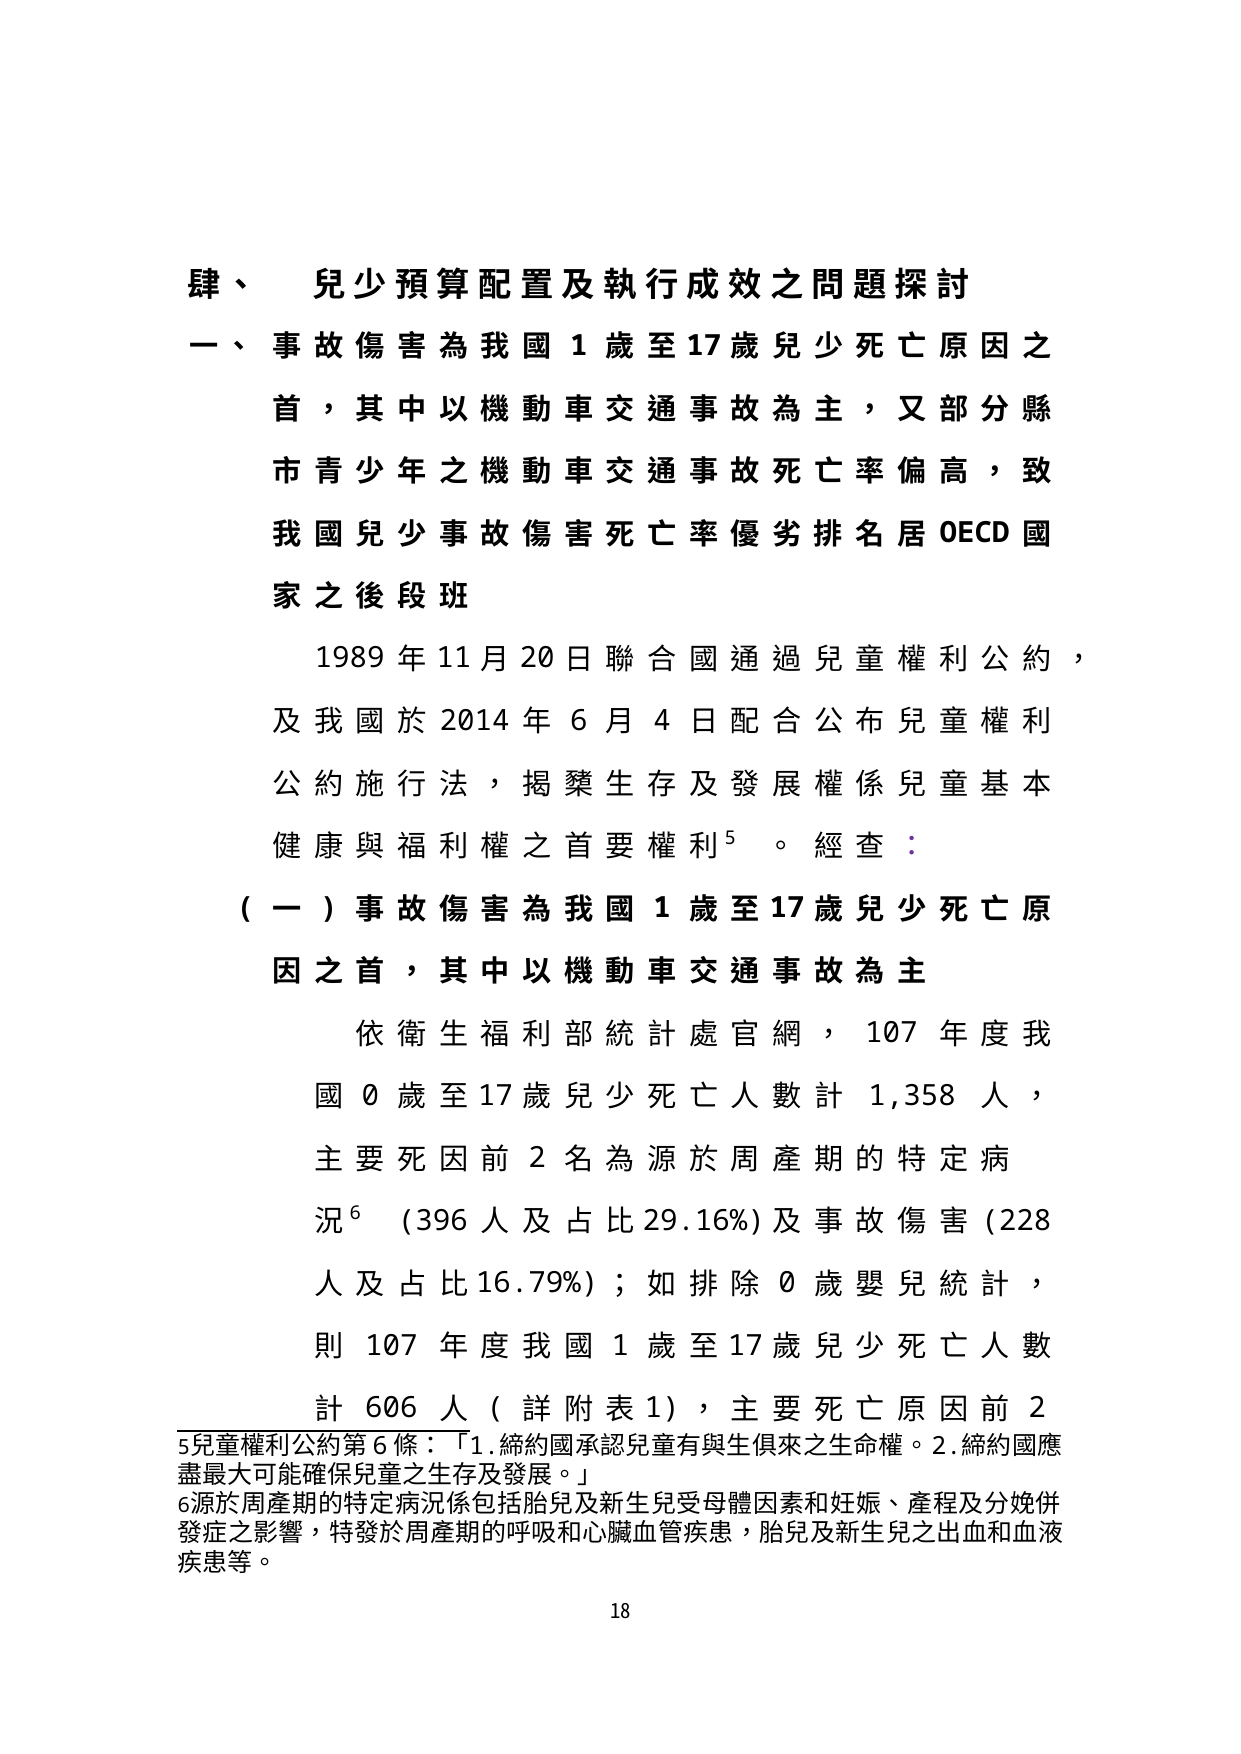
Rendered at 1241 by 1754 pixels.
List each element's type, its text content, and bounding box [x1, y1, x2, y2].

text 1989年11月20日聯合國通過兒童權利公約，及我國於2014年6月4日配合公布兒童權利公約施行法，揭櫫生存及發展權係兒童基本健康與福利權之首要權利。經查： [242, 615, 1058, 865]
text 一、事故傷害為我國1歲至17歲兒少死亡原因之首，其中以機動車交通事故為主，又部分縣市青少年之機動車交通事故死亡率偏高，致我國兒少事故傷害死亡率優劣排名居OECD國家之後段班 [183, 302, 1058, 615]
text 源於周產期的特定病況係包括胎兒及新生兒受母體因素和妊娠、產程及分娩併發症之影響，特發於周產期的呼吸和心臟血管疾患，胎兒及新生兒之出血和血液疾患等。 [177, 1489, 1063, 1577]
text (一)事故傷害為我國1歲至17歲兒少死亡原因之首，其中以機動車交通事故為主 [203, 865, 1058, 990]
text 依衛生福利部統計處官網，107年度我國0歲至17歲兒少死亡人數計1,358人，主要死因前2名為源於周產期的特定病況(396人及占比29.16%)及事故傷害(228人及占比16.79%)；如排除0歲嬰兒統計，則107年度我國1歲至17歲兒少死亡人數計606人(詳附表1)，主要死亡原因前2名為事故傷害(177人及占比29.21%)及惡性腫瘤(93人及占比15.35%)；準此，事故傷害高居我國1歲至17歲兒少死亡原因之首。 [271, 990, 1058, 1427]
text 肆、 兒少預算配置及執行成效之問題探討 [183, 240, 1058, 302]
text 兒童權利公約第6條：「1.締約國承認兒童有與生俱來之生命權。2.締約國應盡最大可能確保兒童之生存及發展。」 [177, 1431, 1063, 1489]
